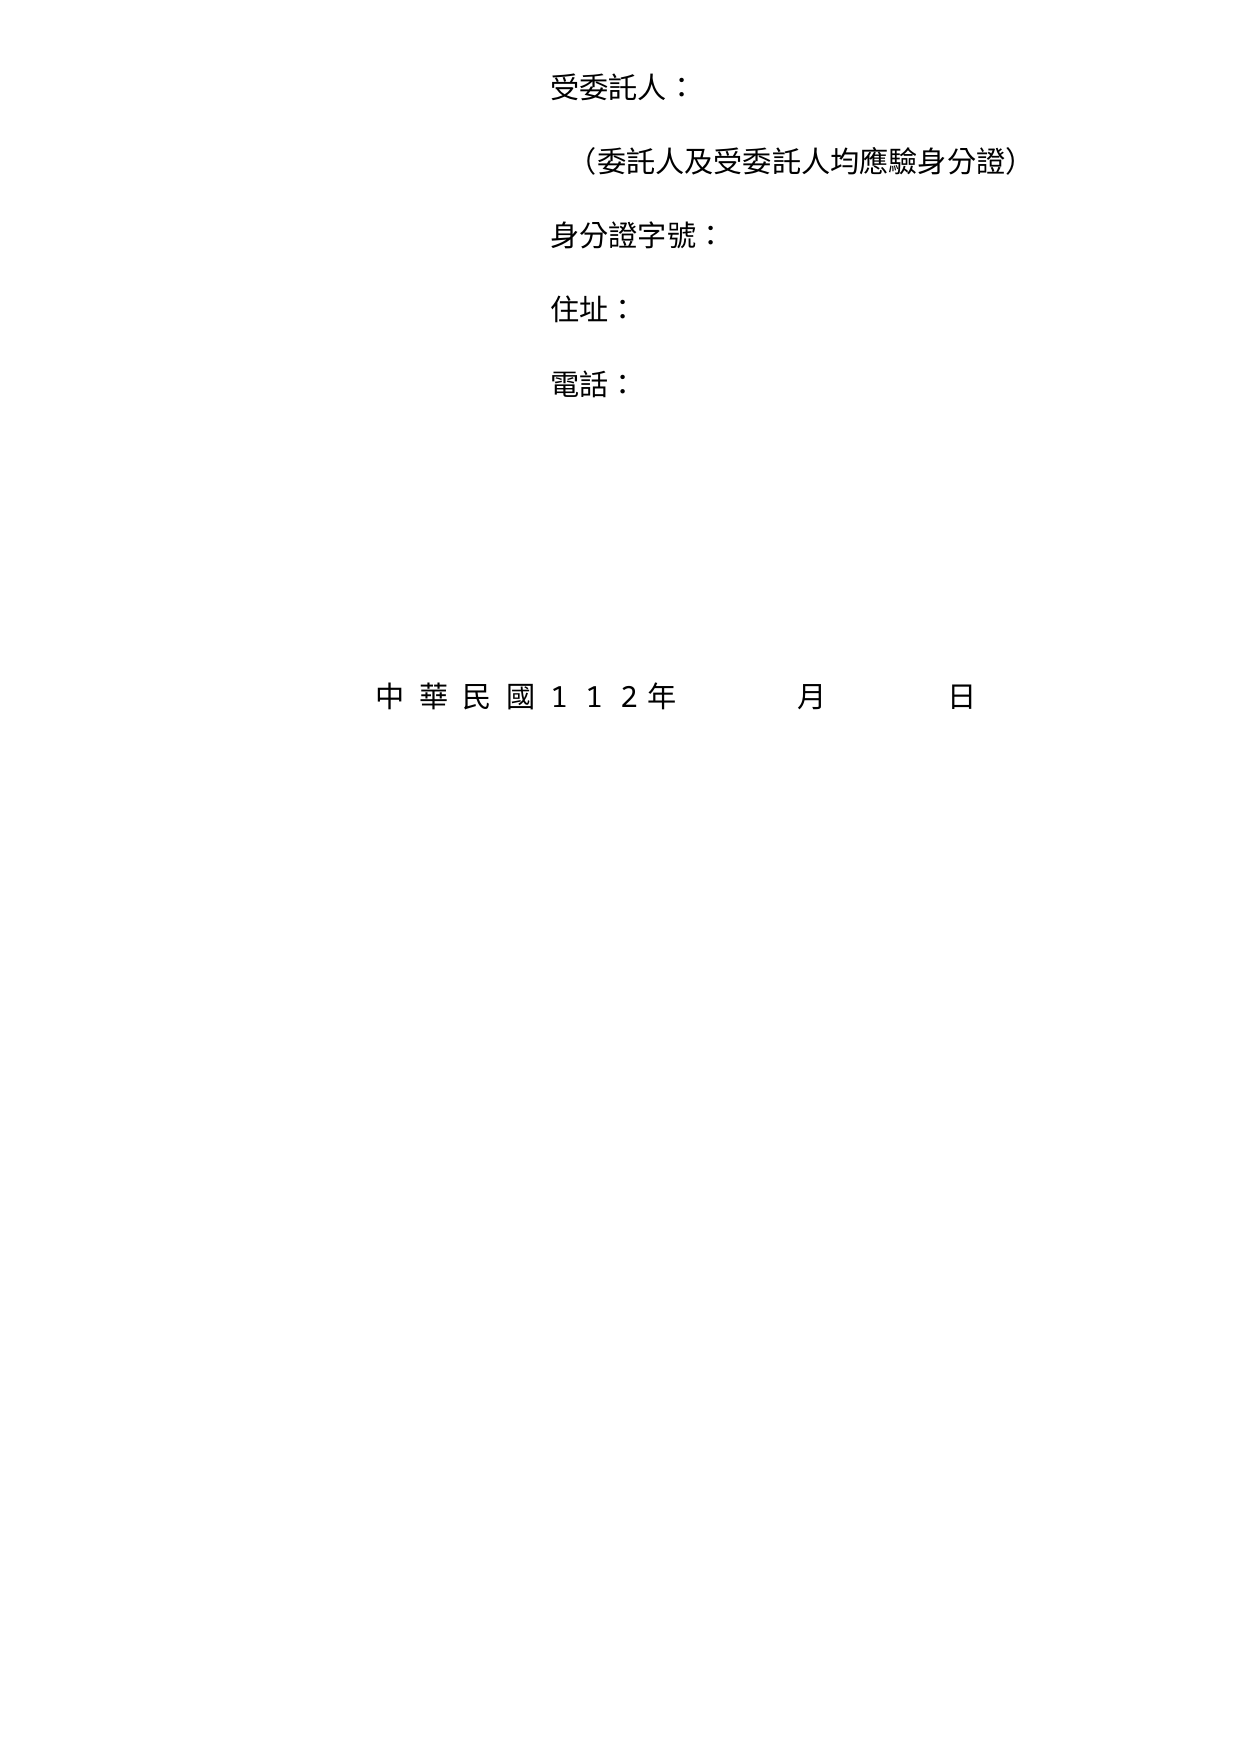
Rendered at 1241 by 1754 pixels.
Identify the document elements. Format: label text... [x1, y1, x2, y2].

text 住址： [148, 287, 1092, 329]
text 電話： [148, 361, 1092, 403]
text 受委託人： [148, 64, 1092, 107]
text 中 華 民 國 1 1 2 年 月 日 [148, 673, 1092, 716]
text （委託人及受委託人均應驗身分證） [148, 139, 1092, 181]
text 身分證字號： [148, 213, 1092, 255]
